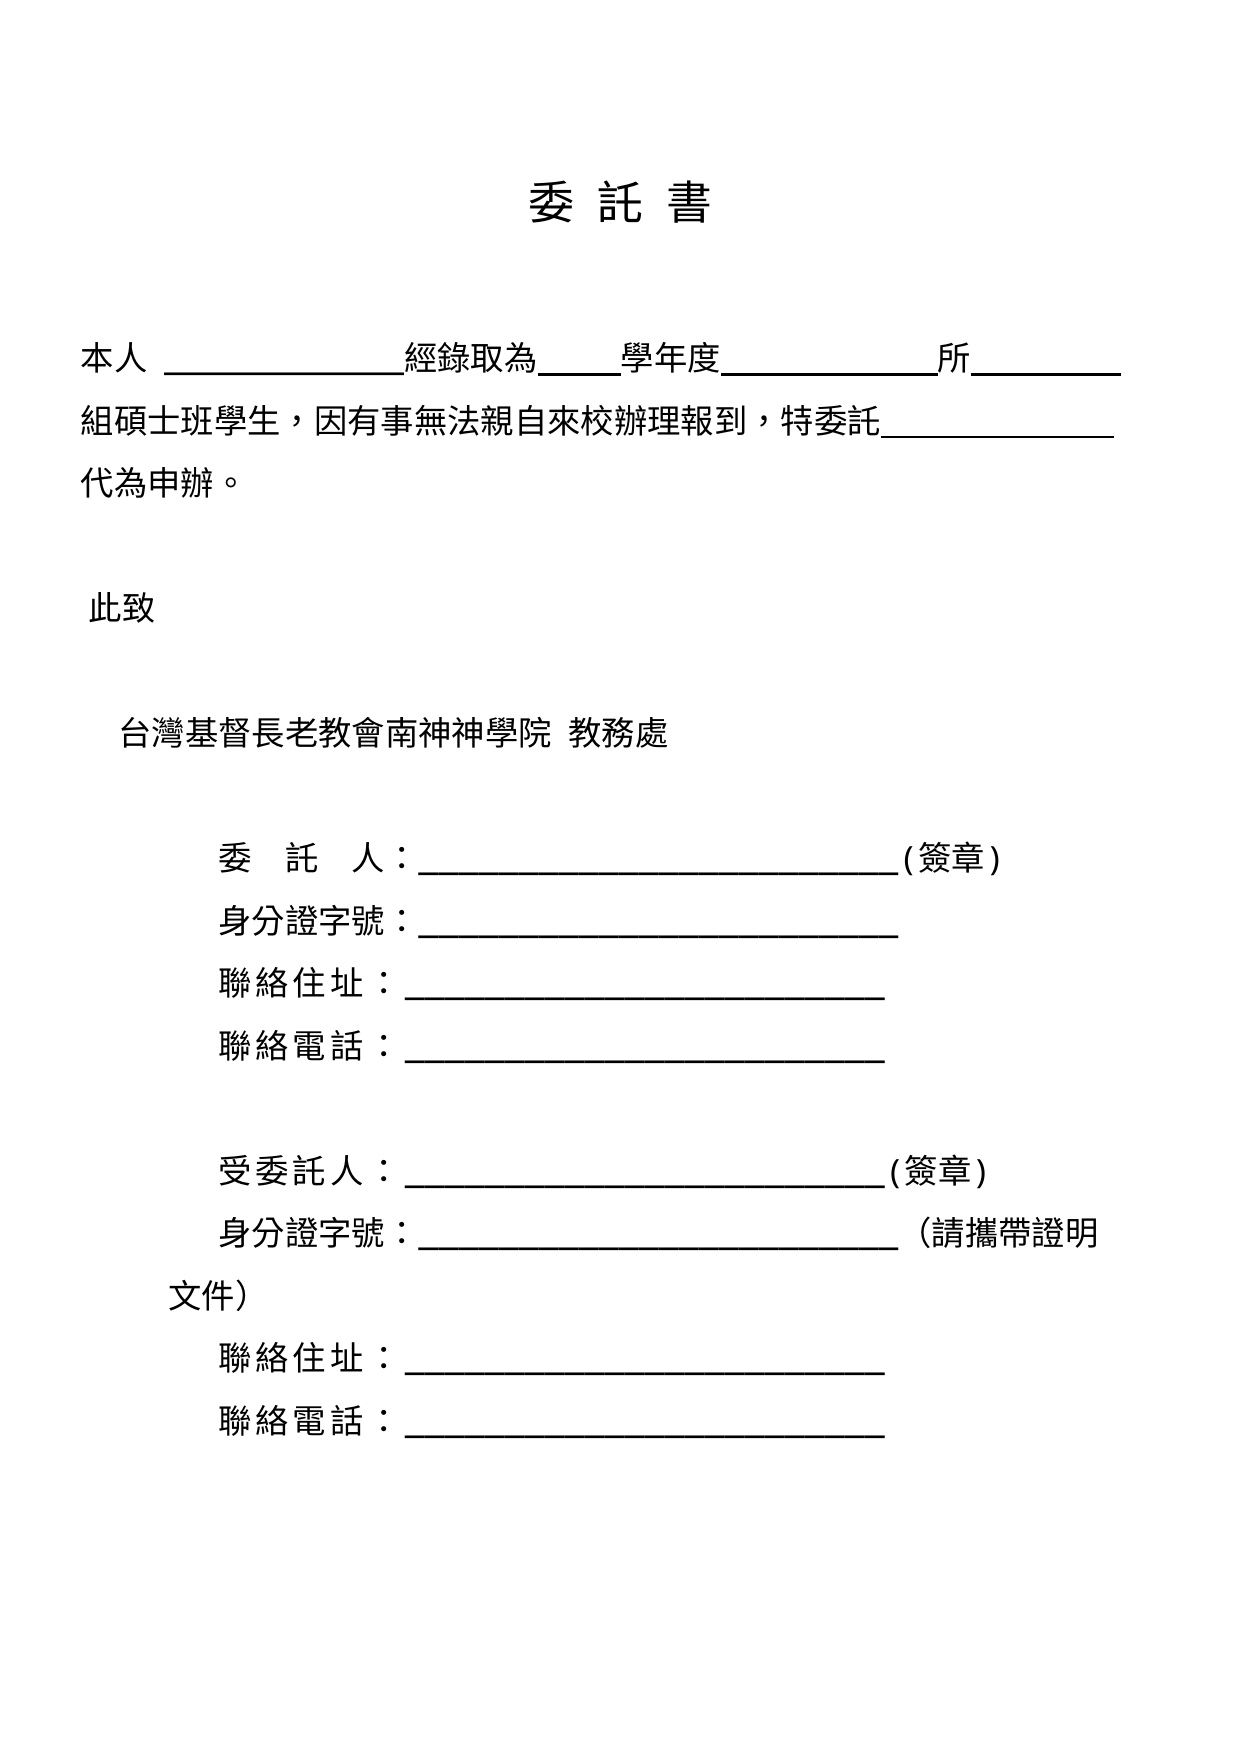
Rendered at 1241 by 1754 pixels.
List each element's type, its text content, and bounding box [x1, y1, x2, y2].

text 聯絡住址：________________________ [168, 1314, 1122, 1377]
text 聯絡住址：________________________ [168, 939, 1122, 1002]
text 委 託 書 [118, 127, 1122, 252]
text 受委託人：________________________(簽章) [168, 1127, 1122, 1189]
text 此致 [89, 564, 1122, 627]
text 聯絡電話：________________________ [168, 1377, 1122, 1439]
text 身分證字號：________________________ [168, 877, 1122, 939]
text 聯絡電話：________________________ [168, 1002, 1122, 1064]
text 本人 ____________經錄取為 學年度 所 組碩士班學生，因有事無法親自來校辦理報到，特委託 代為申辦。 [81, 314, 1122, 502]
text 委 託 人：________________________(簽章) [168, 814, 1122, 877]
text 身分證字號：________________________（請攜帶證明文件） [168, 1189, 1122, 1314]
text 台灣基督長老教會南神神學院 教務處 [118, 689, 1122, 752]
